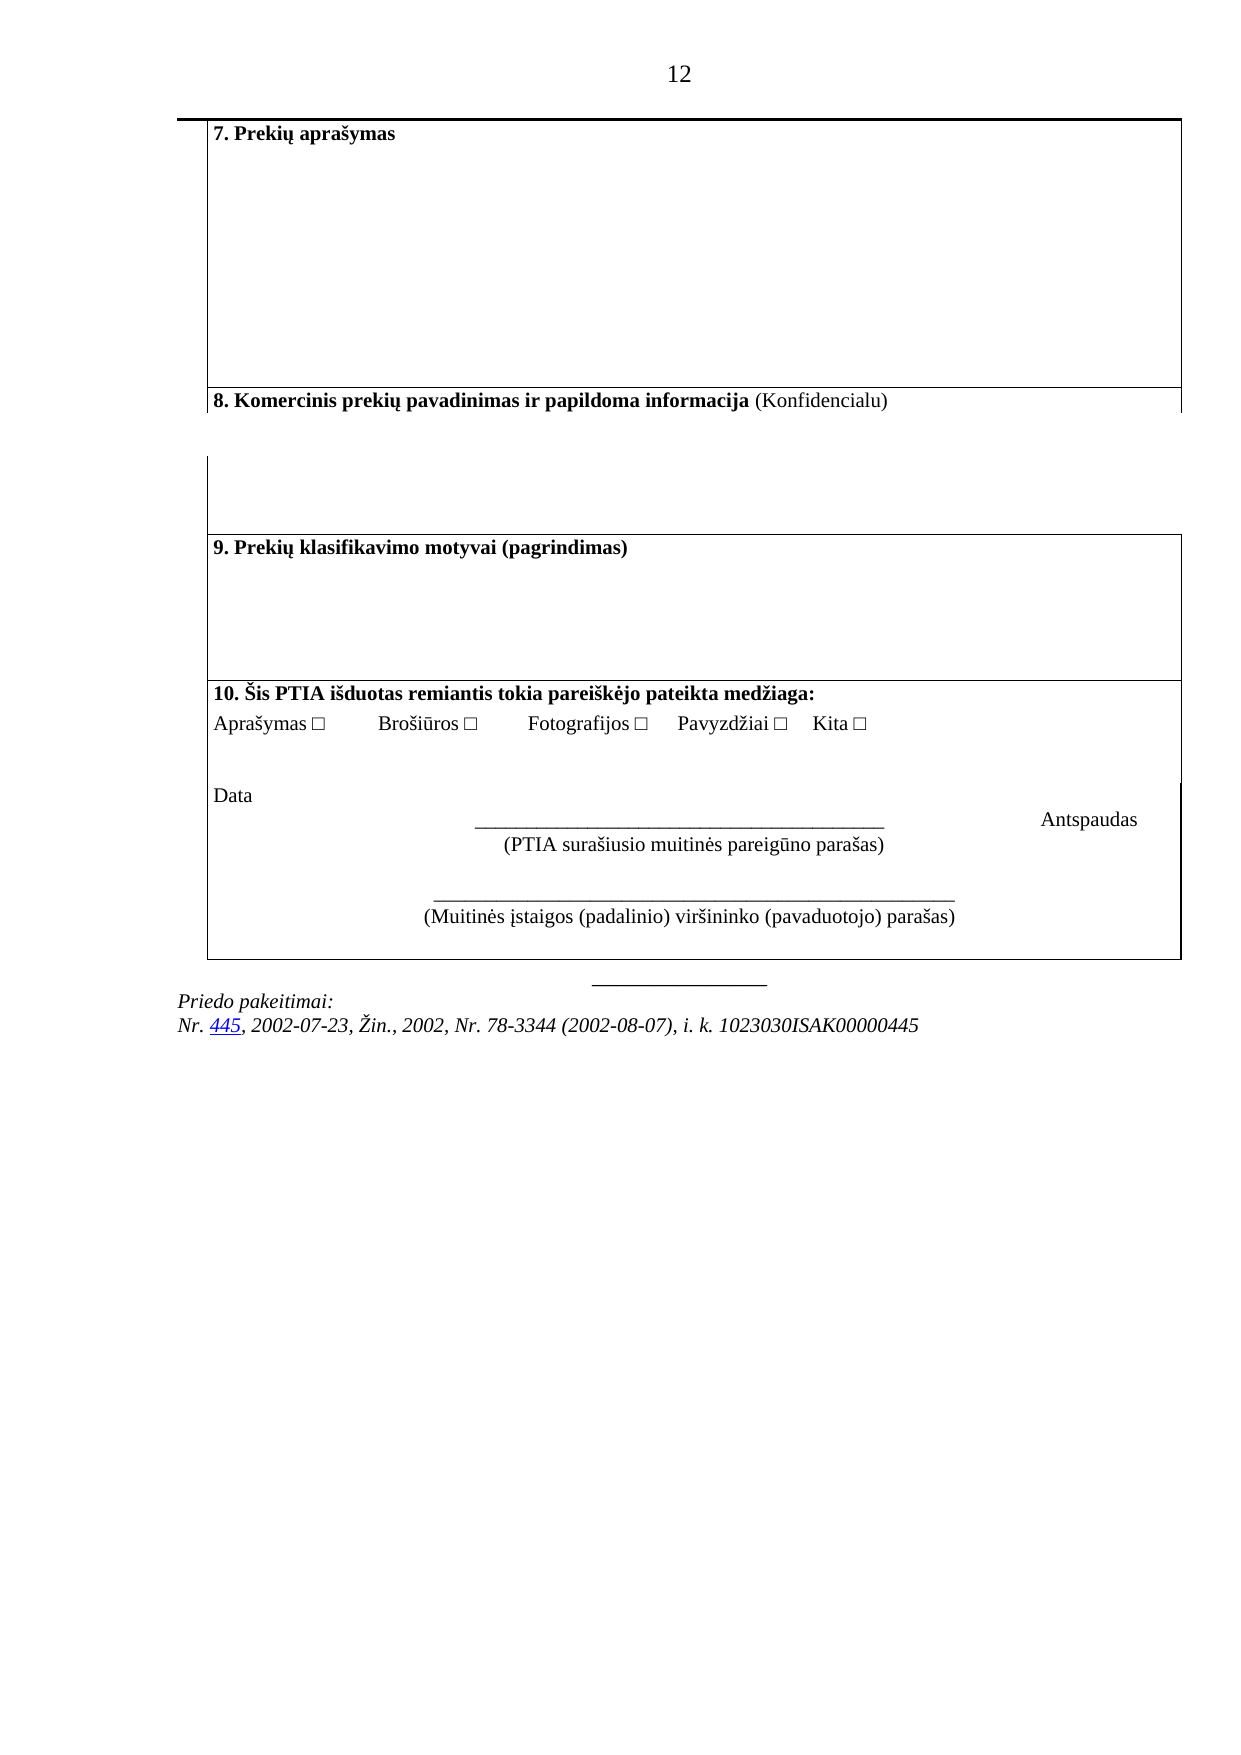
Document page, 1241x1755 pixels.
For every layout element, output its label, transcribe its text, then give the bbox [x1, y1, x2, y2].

table_cell 9. Prekių klasifikavimo motyvai (pagrindimas) [208, 535, 1181, 679]
table_cell Fotografijos □ [522, 711, 672, 783]
table_cell [208, 928, 1180, 959]
table_cell Kita □ [806, 711, 1181, 783]
text ______________ [177, 960, 1181, 989]
table_cell [177, 680, 207, 711]
table_cell [177, 413, 207, 456]
table_cell 10. Šis PTIA išduotas remiantis tokia pareiškėjo pateikta medžiaga: [208, 681, 1181, 711]
table_cell [177, 534, 207, 679]
table_cell [177, 783, 207, 928]
table_cell Aprašymas □ [208, 711, 372, 783]
table_cell Brošiūros □ [372, 711, 522, 783]
text Priedo pakeitimai: [177, 989, 1181, 1013]
text Nr. 445, 2002-07-23, Žin., 2002, Nr. 78-3344 (2002-08-07), i. k. 1023030ISAK00000445 [177, 1013, 1181, 1037]
table_cell Pavyzdžiai □ [672, 711, 806, 783]
table_cell 8. Komercinis prekių pavadinimas ir papildoma informacija (Konfidencialu) [208, 388, 1181, 412]
table_cell [177, 456, 207, 533]
table_cell [177, 711, 207, 783]
table_cell 7. Prekių aprašymas [208, 121, 1181, 387]
table_cell Data Antspaudas (PTIA surašiusio muitinės pareigūno parašas) __________________________________________________ (Muitinės įstaigos (padalinio) viršininko (pavaduotojo) parašas) [208, 783, 1180, 928]
table_cell [177, 928, 207, 959]
table_cell [177, 387, 207, 412]
table_cell [177, 121, 207, 387]
